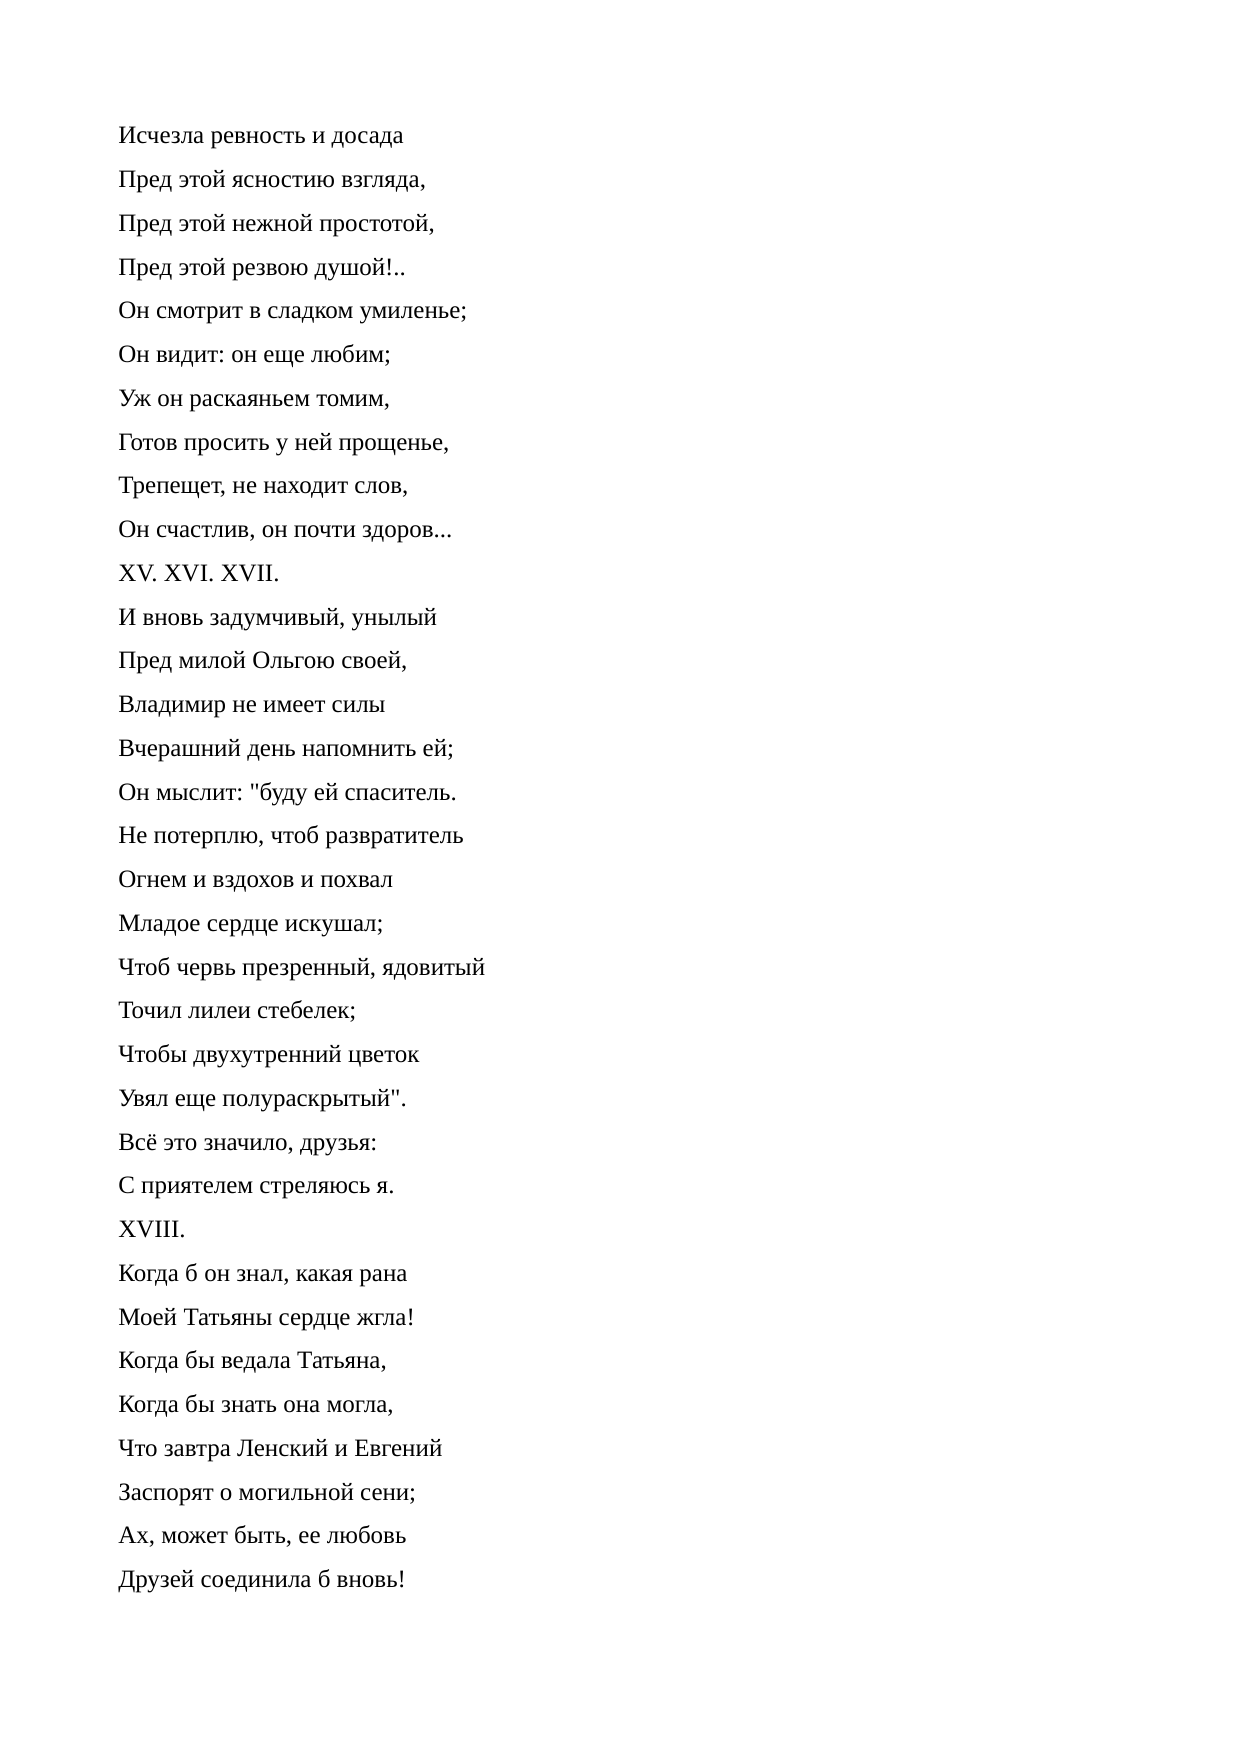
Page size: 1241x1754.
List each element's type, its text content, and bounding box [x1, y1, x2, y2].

text Увял еще полураскрытый". [118, 1081, 1122, 1112]
text Он видит: он еще любим; [118, 337, 1122, 368]
text Точил лилеи стебелек; [118, 993, 1122, 1024]
text Владимир не имеет силы [118, 687, 1122, 718]
text Когда бы знать она могла, [118, 1387, 1122, 1418]
text Огнем и вздохов и похвал [118, 862, 1122, 893]
text Друзей соединила б вновь! [118, 1562, 1122, 1593]
text Пред этой резвою душой!.. [118, 249, 1122, 281]
text Он счастлив, он почти здоров... [118, 512, 1122, 543]
text Моей Татьяны сердце жгла! [118, 1299, 1122, 1331]
text Пред милой Ольгою своей, [118, 643, 1122, 674]
text Младое сердце искушал; [118, 906, 1122, 937]
text Когда б он знал, какая рана [118, 1256, 1122, 1287]
text Трепещет, не находит слов, [118, 468, 1122, 499]
text Чтобы двухутренний цветок [118, 1037, 1122, 1068]
text Вчерашний день напомнить ей; [118, 731, 1122, 762]
text Уж он раскаяньем томим, [118, 381, 1122, 412]
text XV. XVI. XVII. [118, 556, 1122, 587]
text Ах, может быть, ее любовь [118, 1518, 1122, 1549]
text Не потерплю, чтоб развратитель [118, 818, 1122, 849]
text Пред этой ясностию взгляда, [118, 162, 1122, 193]
text И вновь задумчивый, унылый [118, 599, 1122, 631]
text Что завтра Ленский и Евгений [118, 1431, 1122, 1462]
text Исчезла ревность и досада [118, 118, 1122, 149]
text С приятелем стреляюсь я. [118, 1168, 1122, 1199]
text Он мыслит: "буду ей спаситель. [118, 774, 1122, 806]
text Всё это значило, друзья: [118, 1124, 1122, 1156]
text Пред этой нежной простотой, [118, 206, 1122, 237]
text XVIII. [118, 1212, 1122, 1243]
text Когда бы ведала Татьяна, [118, 1343, 1122, 1374]
text Готов просить у ней прощенье, [118, 424, 1122, 456]
text Он смотрит в сладком умиленье; [118, 293, 1122, 324]
text Чтоб червь презренный, ядовитый [118, 949, 1122, 981]
text Заспорят о могильной сени; [118, 1474, 1122, 1506]
